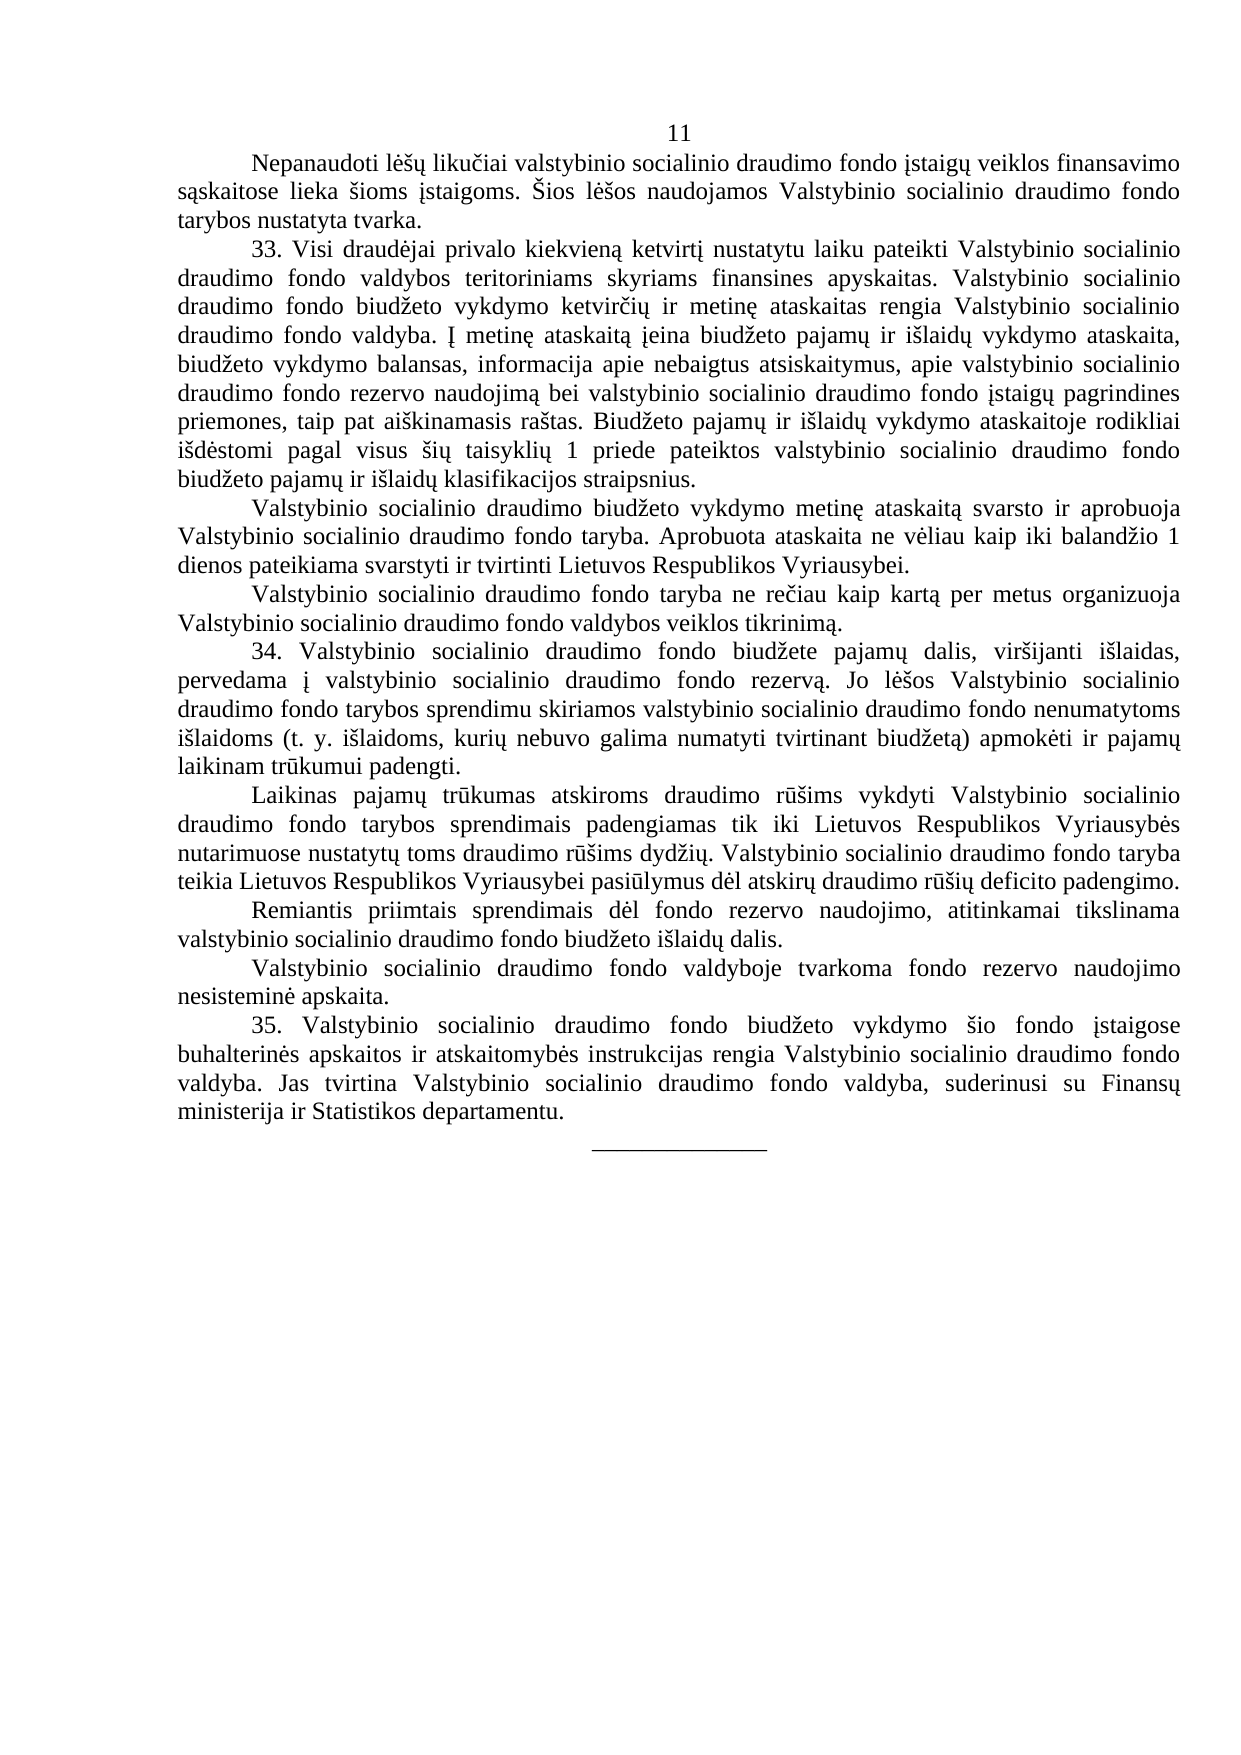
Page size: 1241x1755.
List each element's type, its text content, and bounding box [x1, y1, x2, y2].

text Valstybinio socialinio draudimo biudžeto vykdymo metinę ataskaitą svarsto ir aprobuoja Valstybinio socialinio draudimo fondo taryba. Aprobuota ataskaita ne vėliau kaip iki balandžio 1 dienos pateikiama svarstyti ir tvirtinti Lietuvos Respublikos Vyriausybei. [177, 493, 1181, 579]
text 33. Visi draudėjai privalo kiekvieną ketvirtį nustatytu laiku pateikti Valstybinio socialinio draudimo fondo valdybos teritoriniams skyriams finansines apyskaitas. Valstybinio socialinio draudimo fondo biudžeto vykdymo ketvirčių ir metinę ataskaitas rengia Valstybinio socialinio draudimo fondo valdyba. Į metinę ataskaitą įeina biudžeto pajamų ir išlaidų vykdymo ataskaita, biudžeto vykdymo balansas, informacija apie nebaigtus atsiskaitymus, apie valstybinio socialinio draudimo fondo rezervo naudojimą bei valstybinio socialinio draudimo fondo įstaigų pagrindines priemones, taip pat aiškinamasis raštas. Biudžeto pajamų ir išlaidų vykdymo ataskaitoje rodikliai išdėstomi pagal visus šių taisyklių 1 priede pateiktos valstybinio socialinio draudimo fondo biudžeto pajamų ir išlaidų klasifikacijos straipsnius. [177, 234, 1181, 493]
text Nepanaudoti lėšų likučiai valstybinio socialinio draudimo fondo įstaigų veiklos finansavimo sąskaitose lieka šioms įstaigoms. Šios lėšos naudojamos Valstybinio socialinio draudimo fondo tarybos nustatyta tvarka. [177, 148, 1181, 234]
text Valstybinio socialinio draudimo fondo taryba ne rečiau kaip kartą per metus organizuoja Valstybinio socialinio draudimo fondo valdybos veiklos tikrinimą. [177, 579, 1181, 636]
text ______________ [177, 1125, 1181, 1154]
text Remiantis priimtais sprendimais dėl fondo rezervo naudojimo, atitinkamai tikslinama valstybinio socialinio draudimo fondo biudžeto išlaidų dalis. [177, 895, 1181, 953]
text Laikinas pajamų trūkumas atskiroms draudimo rūšims vykdyti Valstybinio socialinio draudimo fondo tarybos sprendimais padengiamas tik iki Lietuvos Respublikos Vyriausybės nutarimuose nustatytų toms draudimo rūšims dydžių. Valstybinio socialinio draudimo fondo taryba teikia Lietuvos Respublikos Vyriausybei pasiūlymus dėl atskirų draudimo rūšių deficito padengimo. [177, 780, 1181, 895]
text 35. Valstybinio socialinio draudimo fondo biudžeto vykdymo šio fondo įstaigose buhalterinės apskaitos ir atskaitomybės instrukcijas rengia Valstybinio socialinio draudimo fondo valdyba. Jas tvirtina Valstybinio socialinio draudimo fondo valdyba, suderinusi su Finansų ministerija ir Statistikos departamentu. [177, 1010, 1181, 1125]
text 34. Valstybinio socialinio draudimo fondo biudžete pajamų dalis, viršijanti išlaidas, pervedama į valstybinio socialinio draudimo fondo rezervą. Jo lėšos Valstybinio socialinio draudimo fondo tarybos sprendimu skiriamos valstybinio socialinio draudimo fondo nenumatytoms išlaidoms (t. y. išlaidoms, kurių nebuvo galima numatyti tvirtinant biudžetą) apmokėti ir pajamų laikinam trūkumui padengti. [177, 636, 1181, 780]
text Valstybinio socialinio draudimo fondo valdyboje tvarkoma fondo rezervo naudojimo nesisteminė apskaita. [177, 953, 1181, 1010]
